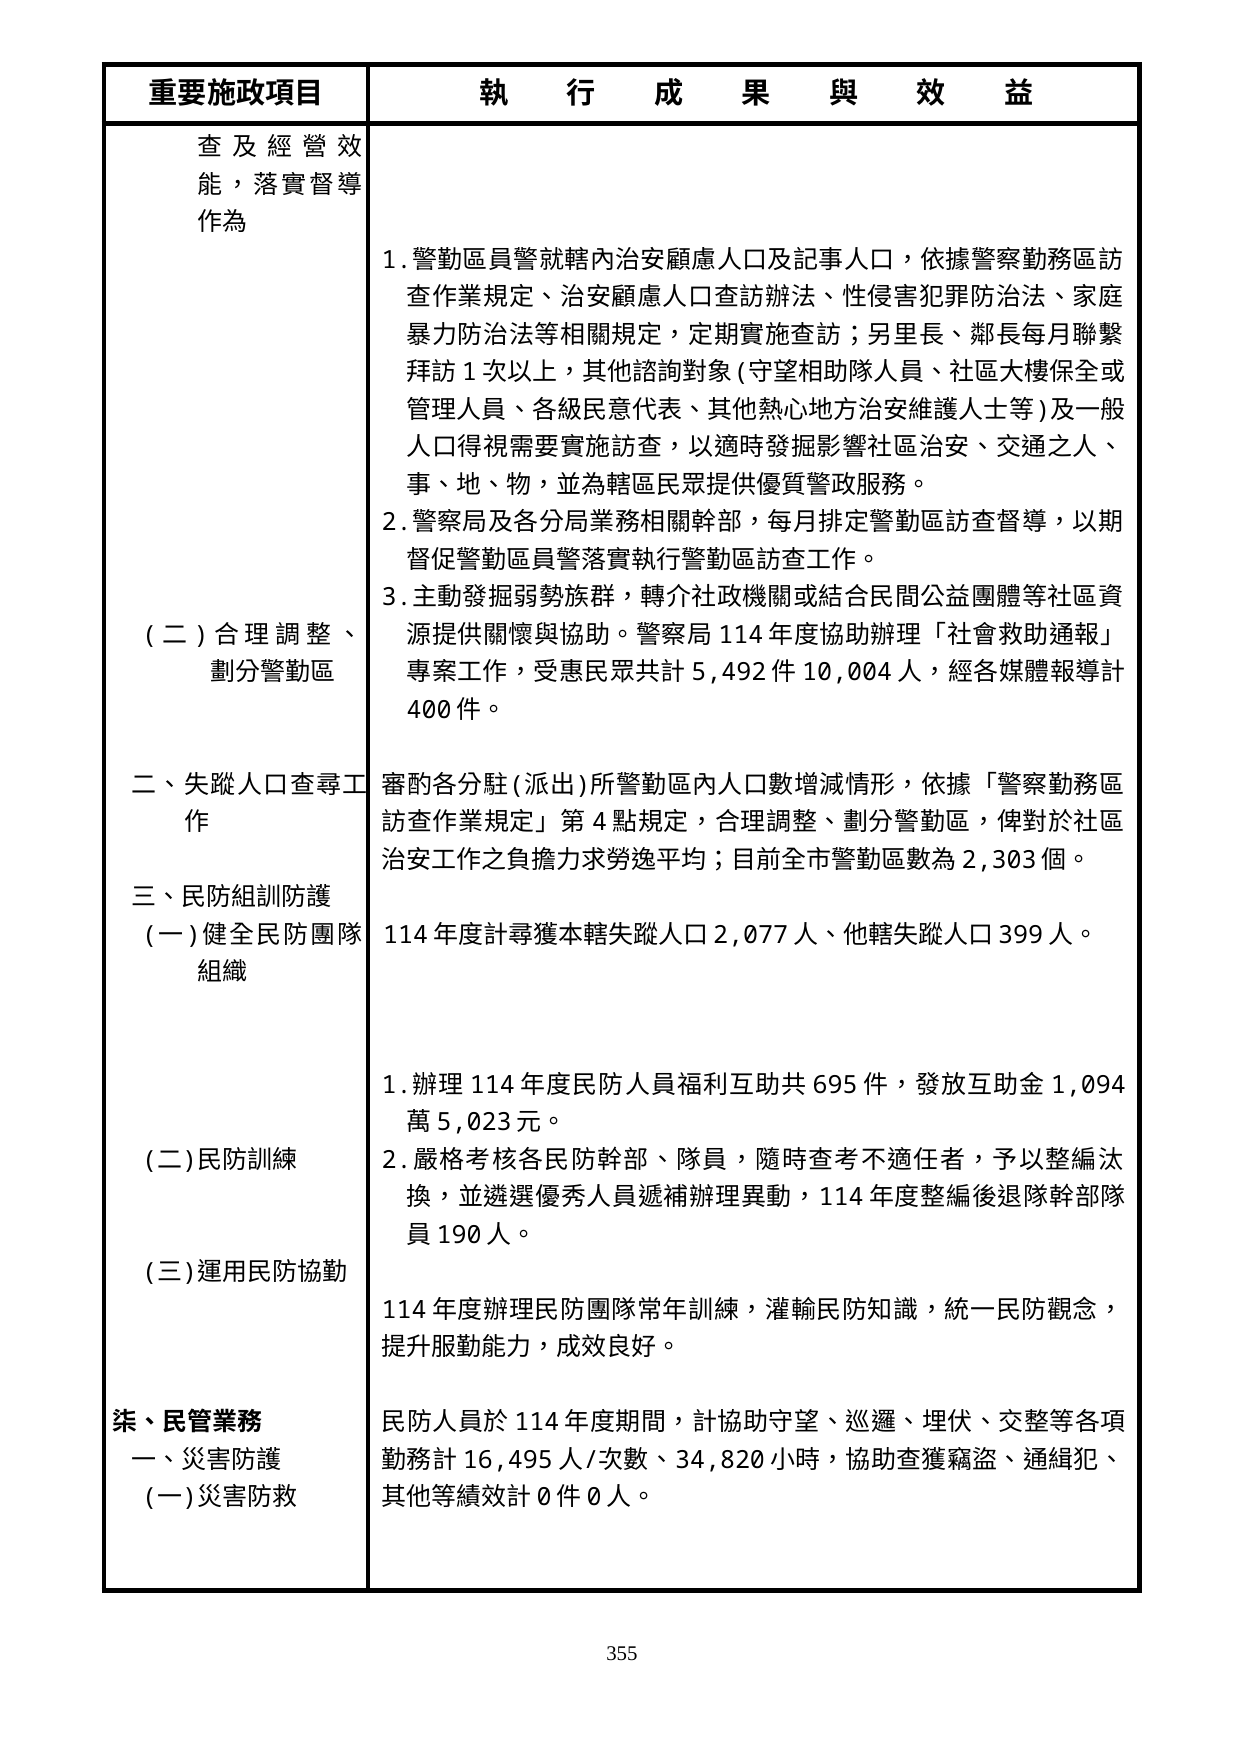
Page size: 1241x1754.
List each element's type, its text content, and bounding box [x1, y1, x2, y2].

table_cell 1.警勤區員警就轄內治安顧慮人口及記事人口，依據警察勤務區訪查作業規定、治安顧慮人口查訪辦法、性侵害犯罪防治法、家庭暴力防治法等相關規定，定期實施查訪；另里長、鄰長每月聯繫拜訪1次以上，其他諮詢對象(守望相助隊人員、社區大樓保全或管理人員、各級民意代表、其他熱心地方治安維護人士等)及一般人口得視需要實施訪查，以適時發掘影響社區治安、交通之人、事、地、物，並為轄區民眾提供優質警政服務。 2.警察局及各分局業務相關幹部，每月排定警勤區訪查督導，以期督促警勤區員警落實執行警勤區訪查工作。 3.主動發掘弱勢族群，轉介社政機關或結合民間公益團體等社區資源提供關懷與協助。警察局114年度協助辦理「社會救助通報」專案工作，受惠民眾共計5,492件10,004人，經各媒體報導計400件。 審酌各分駐(派出)所警勤區內人口數增減情形，依據「警察勤務區訪查作業規定」第4點規定，合理調整、劃分警勤區，俾對於社區治安工作之負擔力求勞逸平均；目前全市警勤區數為2,303個。 114年度計尋獲本轄失蹤人口2,077人、他轄失蹤人口399人。 1.辦理114年度民防人員福利互助共695件，發放互助金1,094萬5,023元。 2.嚴格考核各民防幹部、隊員，隨時查考不適任者，予以整編汰換，並遴選優秀人員遞補辦理異動，114年度整編後退隊幹部隊員190人。 114年度辦理民防團隊常年訓練，灌輸民防知識，統一民防觀念，提升服勤能力，成效良好。 民防人員於114年度期間，計協助守望、巡邏、埋伏、交整等各項勤務計16,495人/次數、34,820小時，協助查獲竊盜、通緝犯、其他等績效計0件0人。 [370, 126, 1137, 1588]
table_header 執 行 成 果 與 效 益 [370, 67, 1137, 121]
table_header 重要施政項目 [106, 67, 366, 121]
table_cell 查及經營效能，落實督導作為 (二)合理調整、 劃分警勤區 二、失蹤人口查尋工作 三、民防組訓防護 (一)健全民防團隊組織 (二)民防訓練 (三)運用民防協勤 柒、民管業務 一、災害防護 (一)災害防救 [106, 126, 366, 1588]
